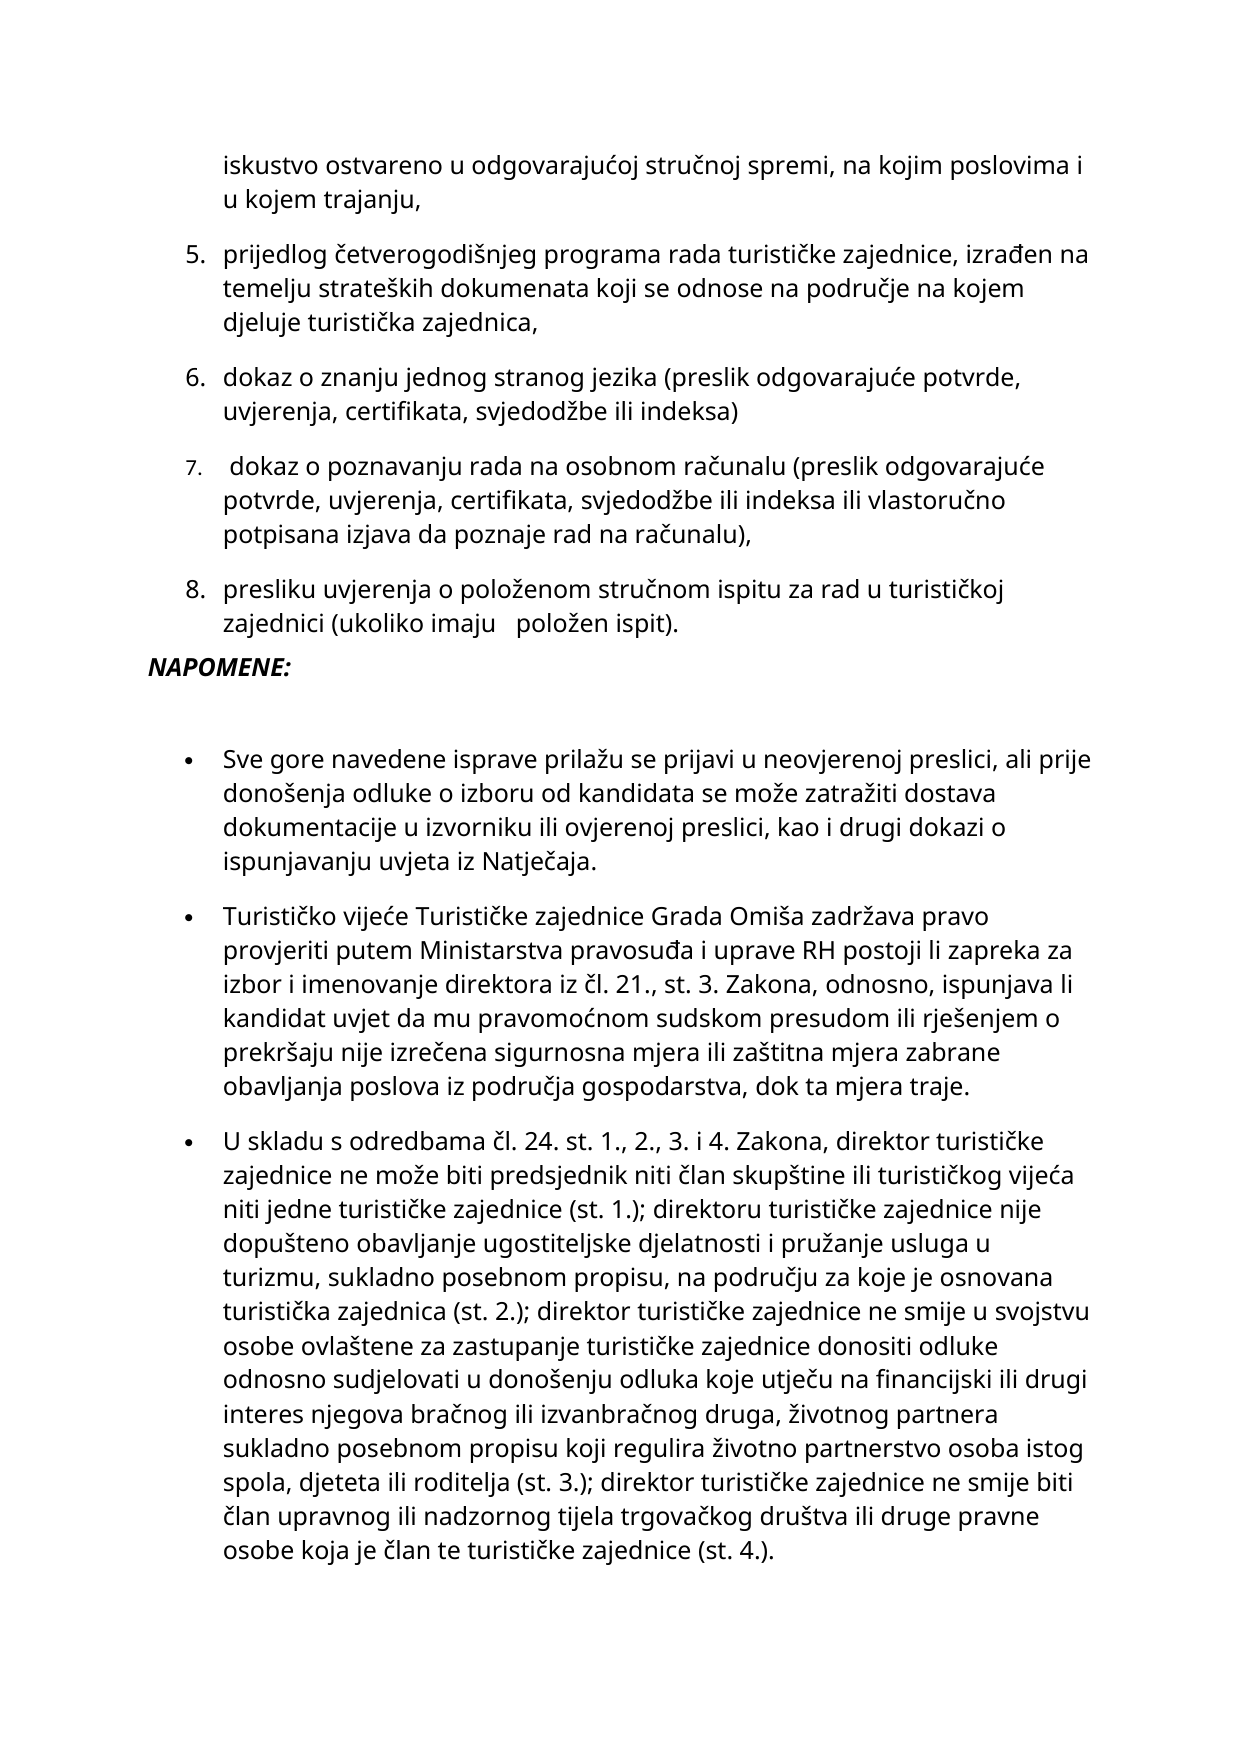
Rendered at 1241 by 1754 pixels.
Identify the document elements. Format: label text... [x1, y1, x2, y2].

list dokaz o znanju jednog stranog jezika (preslik odgovarajuće potvrde, uvjerenja, certifikata, svjedodžbe ili indeksa) [185, 359, 1093, 428]
list prijedlog četverogodišnjeg programa rada turističke zajednice, izrađen na temelju strateških dokumenata koji se odnose na područje na kojem djeluje turistička zajednica, [185, 237, 1093, 339]
text NAPOMENE: [148, 650, 1093, 684]
list U skladu s odredbama čl. 24. st. 1., 2., 3. i 4. Zakona, direktor turističke zajednice ne može biti predsjednik niti član skupštine ili turističkog vijeća niti jedne turističke zajednice (st. 1.); direktoru turističke zajednice nije dopušteno obavljanje ugostiteljske djelatnosti i pružanje usluga u turizmu, sukladno posebnom propisu, na području za koje je osnovana turistička zajednica (st. 2.); direktor turističke zajednice ne smije u svojstvu osobe ovlaštene za zastupanje turističke zajednice donositi odluke odnosno sudjelovati u donošenju odluka koje utječu na financijski ili drugi interes njegova bračnog ili izvanbračnog druga, životnog partnera sukladno posebnom propisu koji regulira životno partnerstvo osoba istog spola, djeteta ili roditelja (st. 3.); direktor turističke zajednice ne smije biti član upravnog ili nadzornog tijela trgovačkog društva ili druge pravne osobe koja je član te turističke zajednice (st. 4.). [185, 1124, 1093, 1567]
list iskustvo ostvareno u odgovarajućoj stručnoj spremi, na kojim poslovima i u kojem trajanju, [185, 148, 1093, 216]
list Sve gore navedene isprave prilažu se prijavi u neovjerenoj preslici, ali prije donošenja odluke o izboru od kandidata se može zatražiti dostava dokumentacije u izvorniku ili ovjerenoj preslici, kao i drugi dokazi o ispunjavanju uvjeta iz Natječaja. [185, 741, 1093, 878]
list presliku uvjerenja o položenom stručnom ispitu za rad u turističkoj zajednici (ukoliko imaju položen ispit). [185, 572, 1093, 640]
list Turističko vijeće Turističke zajednice Grada Omiša zadržava pravo provjeriti putem Ministarstva pravosuđa i uprave RH postoji li zapreka za izbor i imenovanje direktora iz čl. 21., st. 3. Zakona, odnosno, ispunjava li kandidat uvjet da mu pravomoćnom sudskom presudom ili rješenjem o prekršaju nije izrečena sigurnosna mjera ili zaštitna mjera zabrane obavljanja poslova iz područja gospodarstva, dok ta mjera traje. [185, 898, 1093, 1103]
list dokaz o poznavanju rada na osobnom računalu (preslik odgovarajuće potvrde, uvjerenja, certifikata, svjedodžbe ili indeksa ili vlastoručno potpisana izjava da poznaje rad na računalu), [185, 448, 1093, 551]
